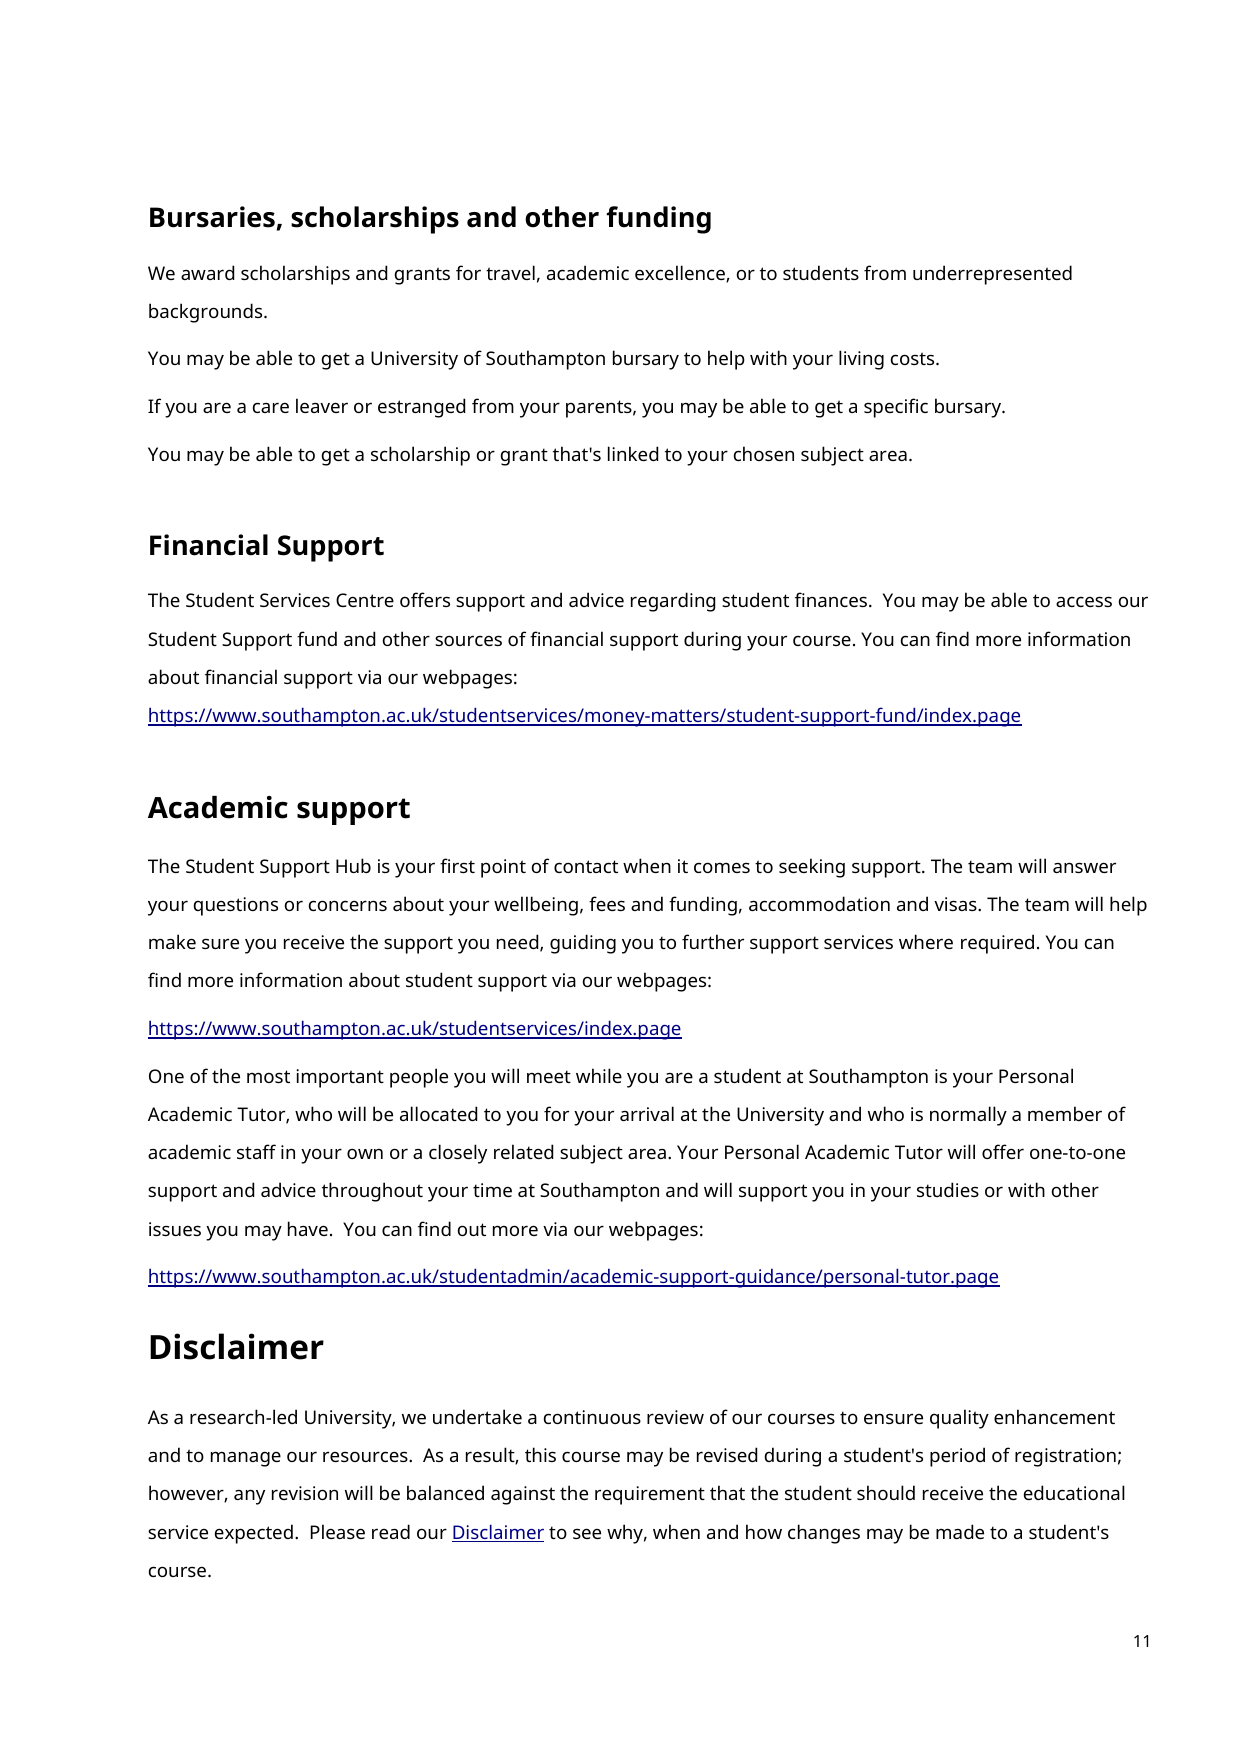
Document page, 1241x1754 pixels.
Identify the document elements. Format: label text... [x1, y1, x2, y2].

text The Student Support Hub is your first point of contact when it comes to seeking support. The team will answer your questions or concerns about your wellbeing, fees and funding, accommodation and visas. The team will help make sure you receive the support you need, guiding you to further support services where required. You can find more information about student support via our webpages: [148, 853, 1152, 993]
text https://www.southampton.ac.uk/studentadmin/academic-support-guidance/personal-tutor.page [148, 1263, 1152, 1289]
text https://www.southampton.ac.uk/studentservices/index.page [148, 1015, 1152, 1041]
text One of the most important people you will meet while you are a student at Southampton is your Personal Academic Tutor, who will be allocated to you for your arrival at the University and who is normally a member of academic staff in your own or a closely related subject area. Your Personal Academic Tutor will offer one-to-one support and advice throughout your time at Southampton and will support you in your studies or with other issues you may have. You can find out more via our webpages: [148, 1063, 1152, 1241]
subtitle Bursaries, scholarships and other funding [148, 198, 1152, 235]
text We award scholarships and grants for travel, academic excellence, or to students from underrepresented backgrounds. [148, 260, 1152, 324]
subtitle Financial Support [148, 526, 1152, 563]
text If you are a care leaver or estranged from your parents, you may be able to get a specific bursary. [148, 393, 1152, 419]
subtitle Disclaimer [148, 1324, 1152, 1369]
text You may be able to get a University of Southampton bursary to help with your living costs. [148, 346, 1152, 371]
subtitle Academic support [148, 787, 1152, 827]
text As a research-led University, we undertake a continuous review of our courses to ensure quality enhancement and to manage our resources. As a result, this course may be revised during a student's period of registration; however, any revision will be balanced against the requirement that the student should receive the educational service expected. Please read our Disclaimer to see why, when and how changes may be made to a student's course. [148, 1404, 1152, 1583]
text You may be able to get a scholarship or grant that's linked to your chosen subject area. [148, 441, 1152, 466]
text The Student Services Centre offers support and advice regarding student finances. You may be able to access our Student Support fund and other sources of financial support during your course. You can find more information about financial support via our webpages: https://www.southampton.ac.uk/studentservices/money-matters/student-support-fund/index.page [148, 588, 1152, 728]
